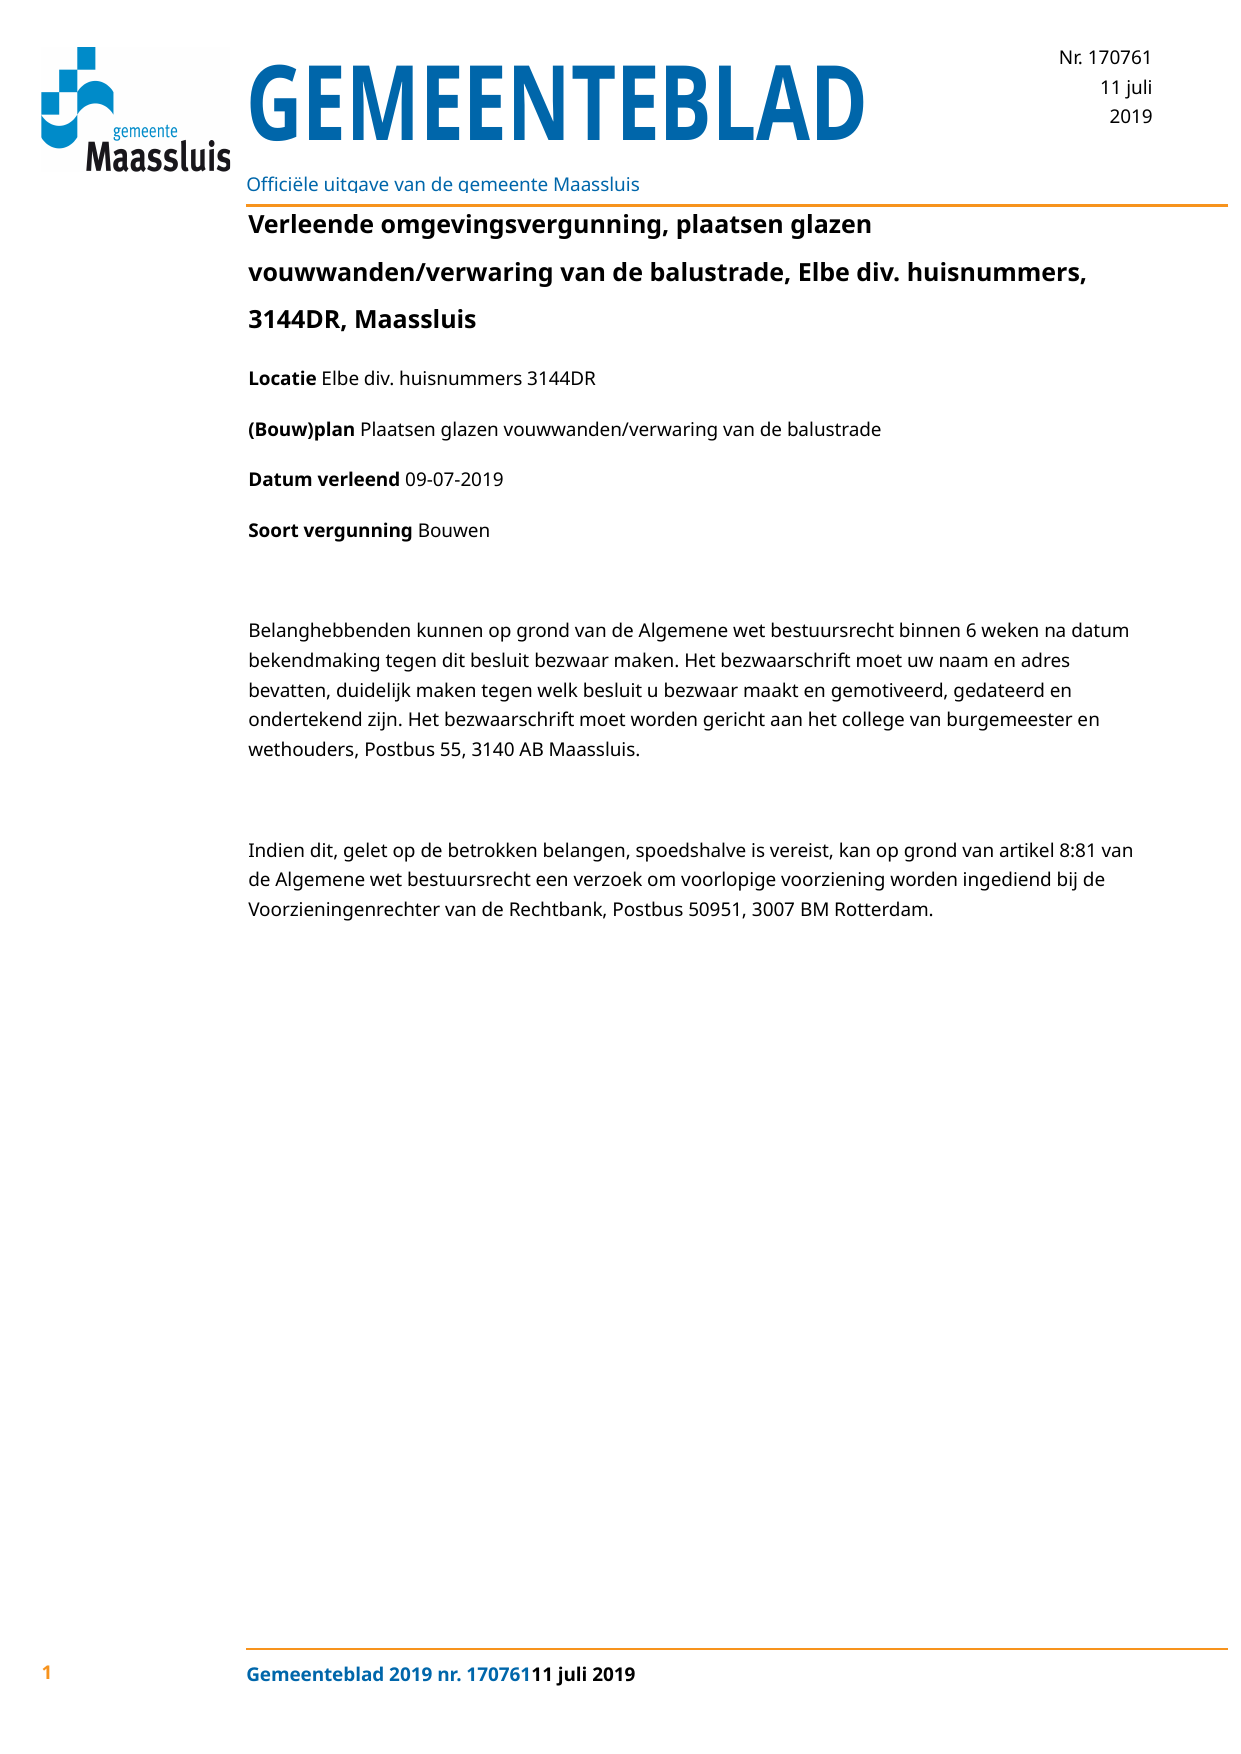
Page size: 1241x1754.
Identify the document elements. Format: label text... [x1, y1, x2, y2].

picture [41, 47, 231, 172]
text Verleende omgevingsvergunning, plaatsen glazen vouwwanden/verwaring van de balustrade, Elbe div. huisnummers, 3144DR, Maassluis [248, 207, 1152, 336]
text Indien dit, gelet op de betrokken belangen, spoedshalve is vereist, kan op grond van artikel 8:81 van de Algemene wet bestuursrecht een verzoek om voorlopige voorziening worden ingediend bij de Voorzieningenrechter van de Rechtbank, Postbus 50951, 3007 BM Rotterdam. [248, 837, 1152, 922]
picture [41, 47, 77, 92]
text Locatie Elbe div. huisnummers 3144DR [248, 366, 1152, 391]
text (Bouw)plan Plaatsen glazen vouwwanden/verwaring van de balustrade [248, 416, 1152, 442]
text Soort vergunning Bouwen [248, 517, 1152, 542]
text Belanghebbenden kunnen op grond van de Algemene wet bestuursrecht binnen 6 weken na datum bekendmaking tegen dit besluit bezwaar maken. Het bezwaarschrift moet uw naam en adres bevatten, duidelijk maken tegen welk besluit u bezwaar maakt en gemotiveerd, gedateerd en ondertekend zijn. Het bezwaarschrift moet worden gericht aan het college van burgemeester en wethouders, Postbus 55, 3140 AB Maassluis. [248, 618, 1152, 762]
text Datum verleend 09-07-2019 [248, 466, 1152, 492]
